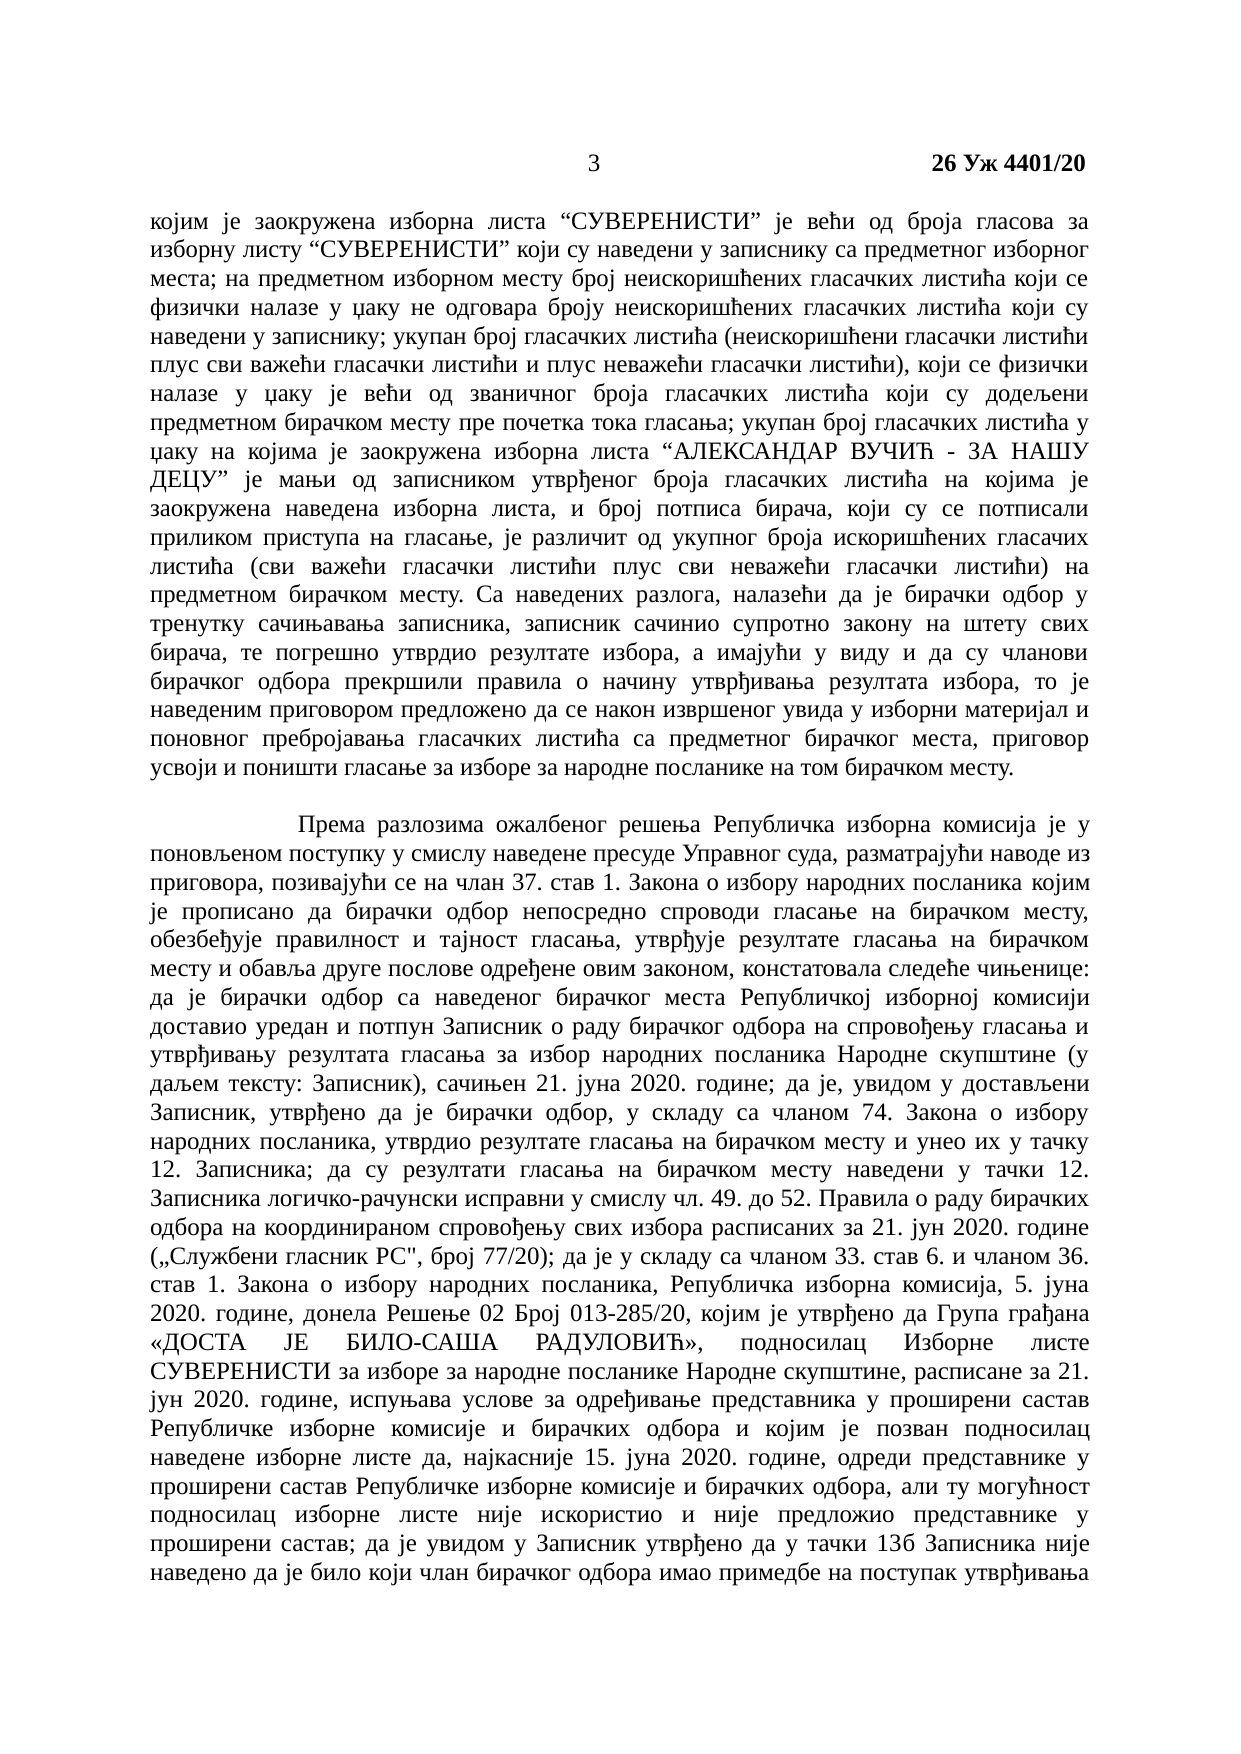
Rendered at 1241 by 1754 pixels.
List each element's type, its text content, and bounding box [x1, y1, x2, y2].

text којим је заокружена изборна листа “СУВЕРЕНИСТИ” је већи од броја гласова за изборну листу “СУВЕРЕНИСТИ” који су наведени у записнику са предметног изборног места; на предметном изборном месту број неискоришћених гласачких листића који се физички налазе у џаку не одговара броју неискоришћених гласачких листића који су наведени у записнику; укупан број гласачких листића (неискоришћени гласачки листићи плус сви важећи гласачки листићи и плус неважећи гласачки листићи), који се физички налазе у џаку је већи од званичног броја гласачких листића који су додељени предметном бирачком месту пре почетка тока гласања; укупан број гласачких листића у џаку на којима је заокружена изборна листа “АЛЕКСАНДАР ВУЧИЋ - ЗА НАШУ ДЕЦУ” је мањи од записником утврђеног броја гласачких листића на којима је заокружена наведена изборна листа, и број потписа бирача, који су се потписали приликом приступа на гласање, је различит од укупног броја искоришћених гласачих листића (сви важећи гласачки листићи плус сви неважећи гласачки листићи) на предметном бирачком месту. Са наведених разлога, налазећи да је бирачки одбор у тренутку сачињавања записника, записник сачинио супротно закону на штету свих бирача, те погрешно утврдио резултате избора, а имајући у виду и да су чланови бирачког одбора прекршили правила о начину утврђивања резултата избора, то је наведеним приговором предложено да се након извршеног увида у изборни материјал и поновног пребројавања гласачких листића са предметног бирачког места, приговор усвоји и поништи гласање за изборе за народне посланике на том бирачком месту. [150, 206, 1090, 781]
text Према разлозима ожалбеног решења Републичка изборна комисија је у поновљеном поступку у смислу наведене пресуде Управног суда, разматрајући наводе из приговора, позивајући се на члан 37. став 1. Закона о избору народних посланика којим је прописано да бирачки одбор непосредно спроводи гласање на бирачком месту, обезбеђује правилност и тајност гласања, утврђује резултате гласања на бирачком месту и обавља друге послове одређене овим законом, констатовала следеће чињенице: да је бирачки одбор са наведеног бирачког места Републичкој изборној комисији доставио уредан и потпун Записник о раду бирачког одбора на спровођењу гласања и утврђивању резултата гласања за избор народних посланика Народне скупштине (у даљем тексту: Записник), сачињен 21. јуна 2020. године; да је, увидом у достављени Записник, утврђено да је бирачки одбор, у складу са чланом 74. Закона о избору народних посланика, утврдио резултате гласања на бирачком месту и унео их у тачку 12. Записника; да су резултати гласања на бирачком месту наведени у тачки 12. Записника логичко-рачунски исправни у смислу чл. 49. до 52. Правила о раду бирачких одбора на координираном спровођењу свих избора расписаних за 21. јун 2020. године („Службени гласник РС", број 77/20); да је у складу са чланом 33. став 6. и чланом 36. став 1. Закона о избору народних посланика, Републичка изборна комисија, 5. јуна 2020. године, донела Решење 02 Број 013-285/20, којим је утврђено да Група грађана «ДОСТА ЈЕ БИЛО-САША РАДУЛОВИЋ», подносилац Изборне листе СУВЕРЕНИСТИ за изборе за народне посланике Народне скупштине, расписане за 21. јун 2020. године, испуњава услове за одређивање представника у проширени састав Републичке изборне комисије и бирачких одбора и којим је позван подносилац наведене изборне листе да, најкасније 15. јуна 2020. године, одреди представнике у проширени састав Републичке изборне комисије и бирачких одбора, али ту могућност подносилац изборне листе није искористио и није предложио представнике у проширени састав; да је увидом у Записник утврђено да у тачки 13б Записника није наведено да је било који члан бирачког одбора имао примедбе на поступак утврђивања [150, 809, 1090, 1586]
